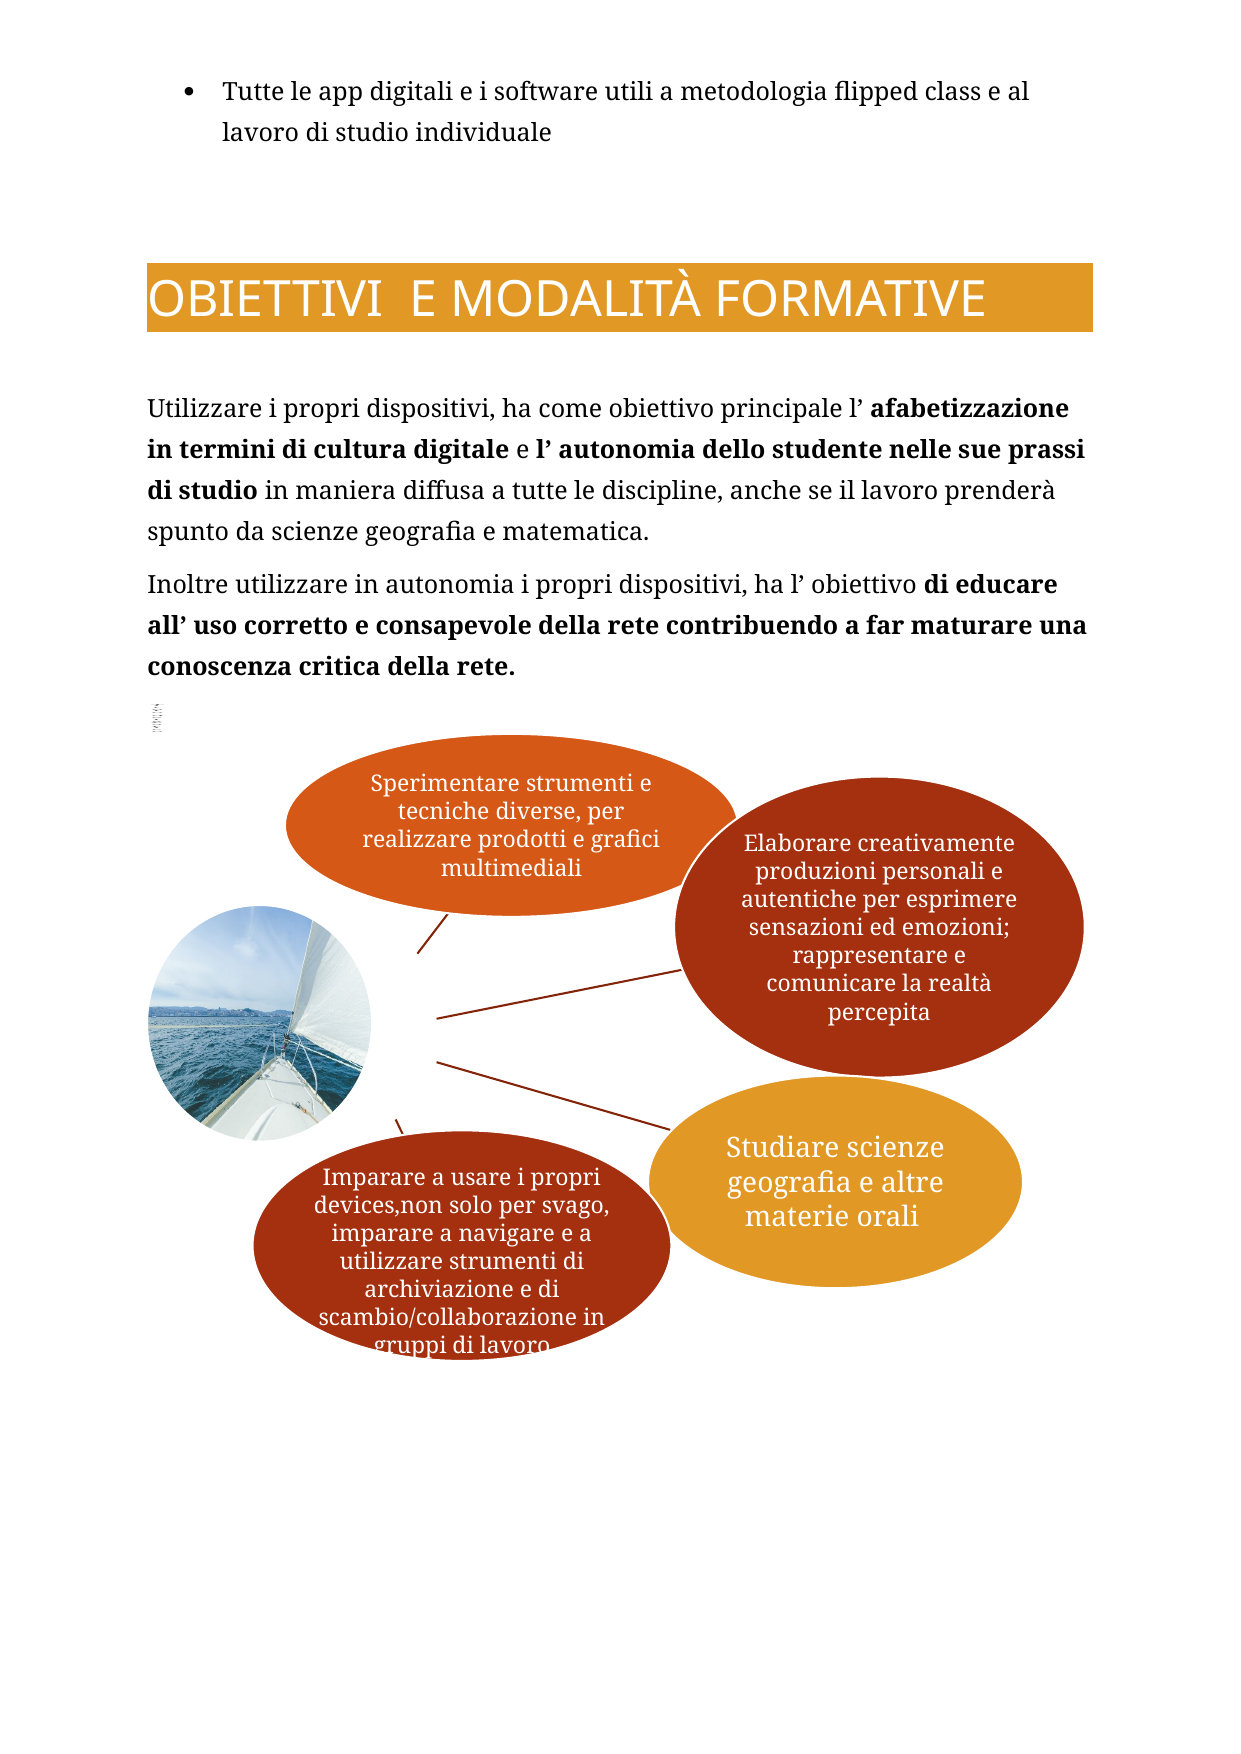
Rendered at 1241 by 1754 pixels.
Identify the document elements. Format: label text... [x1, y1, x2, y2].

list Tutte le app digitali e i software utili a metodologia flipped class e al lavoro di studio individuale [184, 74, 1093, 149]
subtitle OBIETTIVI E MODALITà FORMATIVE [147, 263, 1093, 332]
text Inoltre utilizzare in autonomia i propri dispositivi, ha l’ obiettivo di educare all’ uso corretto e consapevole della rete contribuendo a far maturare una conoscenza critica della rete. [147, 567, 1093, 683]
text Utilizzare i propri dispositivi, ha come obiettivo principale l’ afabetizzazione in termini di cultura digitale e l’ autonomia dello studente nelle sue prassi di studio in maniera diffusa a tutte le discipline, anche se il lavoro prenderà spunto da scienze geografia e matematica. [147, 391, 1093, 548]
